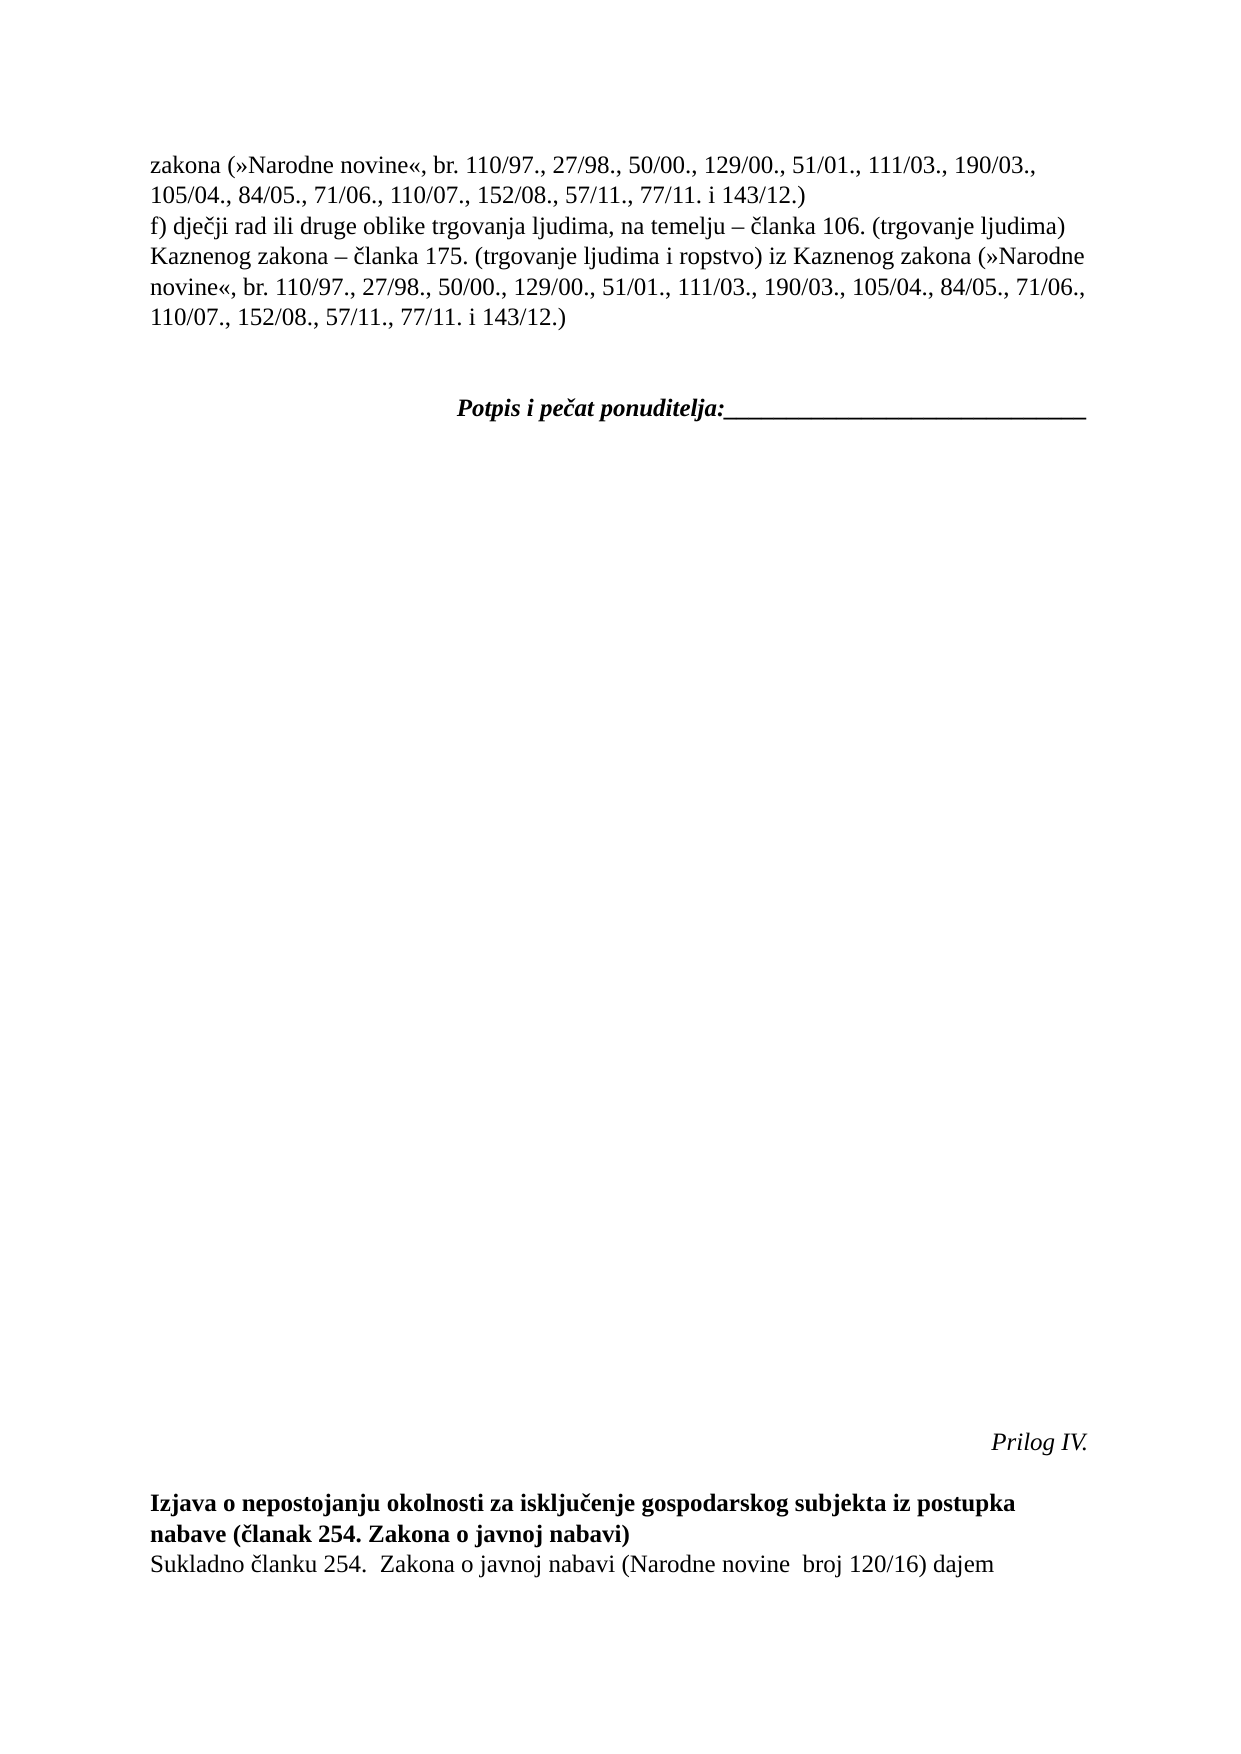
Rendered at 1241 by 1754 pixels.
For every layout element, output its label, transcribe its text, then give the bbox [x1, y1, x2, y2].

text Prilog IV. [150, 1427, 1090, 1456]
text Izjava o nepostojanju okolnosti za isključenje gospodarskog subjekta iz postupka nabave (članak 254. Zakona o javnoj nabavi) [150, 1488, 1090, 1547]
text zakona (»Narodne novine«, br. 110/97., 27/98., 50/00., 129/00., 51/01., 111/03., 190/03., 105/04., 84/05., 71/06., 110/07., 152/08., 57/11., 77/11. i 143/12.) [150, 150, 1090, 209]
text Potpis i pečat ponuditelja:_____________________________ [150, 393, 1090, 422]
text f) dječji rad ili druge oblike trgovanja ljudima, na temelju – članka 106. (trgovanje ljudima) Kaznenog zakona – članka 175. (trgovanje ljudima i ropstvo) iz Kaznenog zakona (»Narodne novine«, br. 110/97., 27/98., 50/00., 129/00., 51/01., 111/03., 190/03., 105/04., 84/05., 71/06., 110/07., 152/08., 57/11., 77/11. i 143/12.) [150, 211, 1090, 331]
text Sukladno članku 254. Zakona o javnoj nabavi (Narodne novine broj 120/16) dajem [150, 1549, 1090, 1578]
